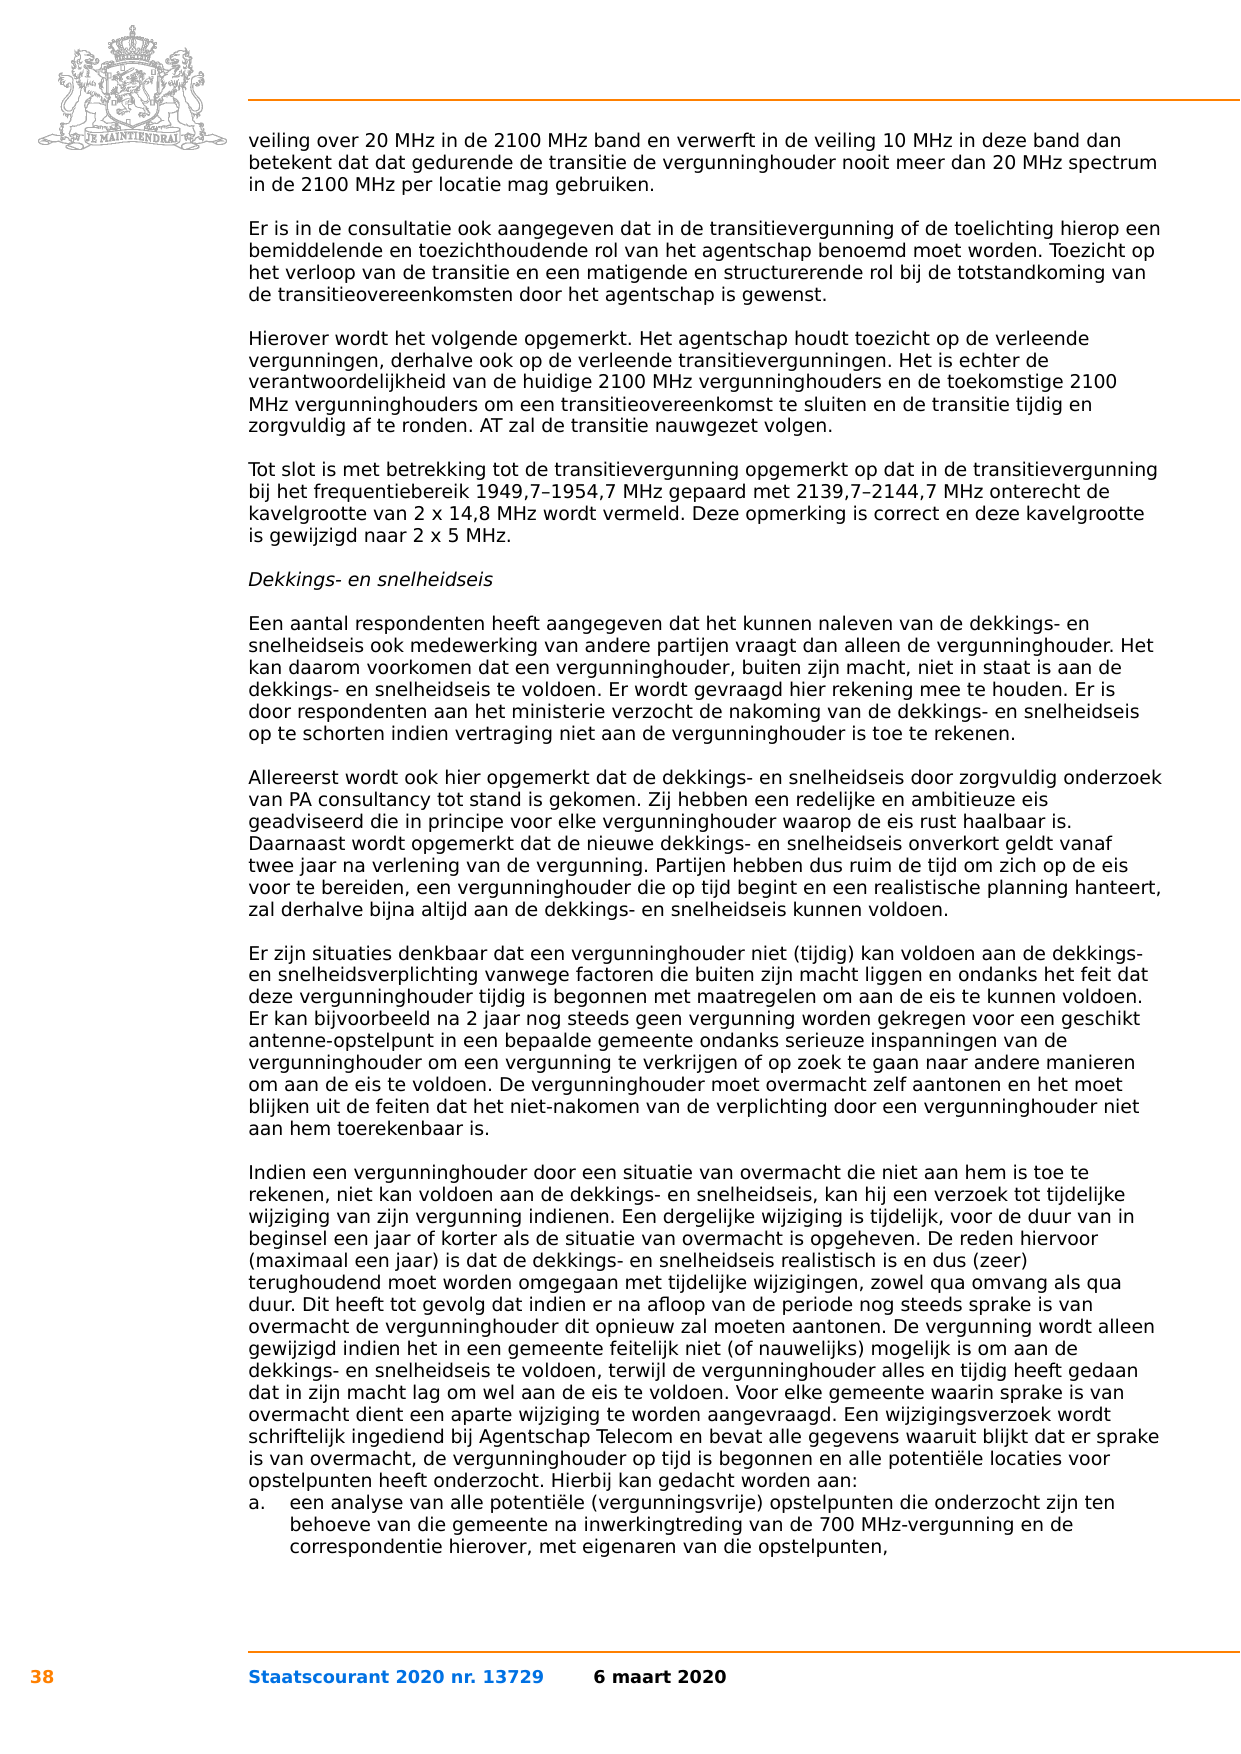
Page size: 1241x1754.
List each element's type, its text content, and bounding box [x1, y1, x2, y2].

text Er is in de consultatie ook aangegeven dat in de transitievergunning of de toelichting hierop een bemiddelende en toezichthoudende rol van het agentschap benoemd moet worden. Toezicht op het verloop van de transitie en een matigende en structurerende rol bij de totstandkoming van de transitieovereenkomsten door het agentschap is gewenst. [248, 218, 1163, 306]
text Hierover wordt het volgende opgemerkt. Het agentschap houdt toezicht op de verleende vergunningen, derhalve ook op de verleende transitievergunningen. Het is echter de verantwoordelijkheid van de huidige 2100 MHz vergunninghouders en de toekomstige 2100 MHz vergunninghouders om een transitieovereenkomst te sluiten en de transitie tijdig en zorgvuldig af te ronden. AT zal de transitie nauwgezet volgen. [248, 327, 1163, 437]
text Een aantal respondenten heeft aangegeven dat het kunnen naleven van de dekkings- en snelheidseis ook medewerking van andere partijen vraagt dan alleen de vergunninghouder. Het kan daarom voorkomen dat een vergunninghouder, buiten zijn macht, niet in staat is aan de dekkings- en snelheidseis te voldoen. Er wordt gevraagd hier rekening mee te houden. Er is door respondenten aan het ministerie verzocht de nakoming van de dekkings- en snelheidseis op te schorten indien vertraging niet aan de vergunninghouder is toe te rekenen. [248, 613, 1163, 745]
text veiling over 20 MHz in de 2100 MHz band en verwerft in de veiling 10 MHz in deze band dan betekent dat dat gedurende de transitie de vergunninghouder nooit meer dan 20 MHz spectrum in de 2100 MHz per locatie mag gebruiken. [248, 130, 1163, 196]
text a. een analyse van alle potentiële (vergunningsvrije) opstelpunten die onderzocht zijn ten behoeve van die gemeente na inwerkingtreding van de 700 MHz-vergunning en de correspondentie hierover, met eigenaren van die opstelpunten, [248, 1492, 1163, 1558]
text Indien een vergunninghouder door een situatie van overmacht die niet aan hem is toe te rekenen, niet kan voldoen aan de dekkings- en snelheidseis, kan hij een verzoek tot tijdelijke wijziging van zijn vergunning indienen. Een dergelijke wijziging is tijdelijk, voor de duur van in beginsel een jaar of korter als de situatie van overmacht is opgeheven. De reden hiervoor (maximaal een jaar) is dat de dekkings- en snelheidseis realistisch is en dus (zeer) terughoudend moet worden omgegaan met tijdelijke wijzigingen, zowel qua omvang als qua duur. Dit heeft tot gevolg dat indien er na afloop van de periode nog steeds sprake is van overmacht de vergunninghouder dit opnieuw zal moeten aantonen. De vergunning wordt alleen gewijzigd indien het in een gemeente feitelijk niet (of nauwelijks) mogelijk is om aan de dekkings- en snelheidseis te voldoen, terwijl de vergunninghouder alles en tijdig heeft gedaan dat in zijn macht lag om wel aan de eis te voldoen. Voor elke gemeente waarin sprake is van overmacht dient een aparte wijziging te worden aangevraagd. Een wijzigingsverzoek wordt schriftelijk ingediend bij Agentschap Telecom en bevat alle gegevens waaruit blijkt dat er sprake is van overmacht, de vergunninghouder op tijd is begonnen en alle potentiële locaties voor opstelpunten heeft onderzocht. Hierbij kan gedacht worden aan: [248, 1162, 1163, 1492]
text Tot slot is met betrekking tot de transitievergunning opgemerkt op dat in de transitievergunning bij het frequentiebereik 1949,7–1954,7 MHz gepaard met 2139,7–2144,7 MHz onterecht de kavelgrootte van 2 x 14,8 MHz wordt vermeld. Deze opmerking is correct en deze kavelgrootte is gewijzigd naar 2 x 5 MHz. [248, 459, 1163, 547]
text Allereerst wordt ook hier opgemerkt dat de dekkings- en snelheidseis door zorgvuldig onderzoek van PA consultancy tot stand is gekomen. Zij hebben een redelijke en ambitieuze eis geadviseerd die in principe voor elke vergunninghouder waarop de eis rust haalbaar is. Daarnaast wordt opgemerkt dat de nieuwe dekkings- en snelheidseis onverkort geldt vanaf twee jaar na verlening van de vergunning. Partijen hebben dus ruim de tijd om zich op de eis voor te bereiden, een vergunninghouder die op tijd begint en een realistische planning hanteert, zal derhalve bijna altijd aan de dekkings- en snelheidseis kunnen voldoen. [248, 767, 1163, 921]
subtitle Dekkings- en snelheidseis [248, 569, 1163, 591]
picture [38, 25, 227, 150]
text Er zijn situaties denkbaar dat een vergunninghouder niet (tijdig) kan voldoen aan de dekkings- en snelheidsverplichting vanwege factoren die buiten zijn macht liggen en ondanks het feit dat deze vergunninghouder tijdig is begonnen met maatregelen om aan de eis te kunnen voldoen. Er kan bijvoorbeeld na 2 jaar nog steeds geen vergunning worden gekregen voor een geschikt antenne-opstelpunt in een bepaalde gemeente ondanks serieuze inspanningen van de vergunninghouder om een vergunning te verkrijgen of op zoek te gaan naar andere manieren om aan de eis te voldoen. De vergunninghouder moet overmacht zelf aantonen en het moet blijken uit de feiten dat het niet-nakomen van de verplichting door een vergunninghouder niet aan hem toerekenbaar is. [248, 942, 1163, 1140]
